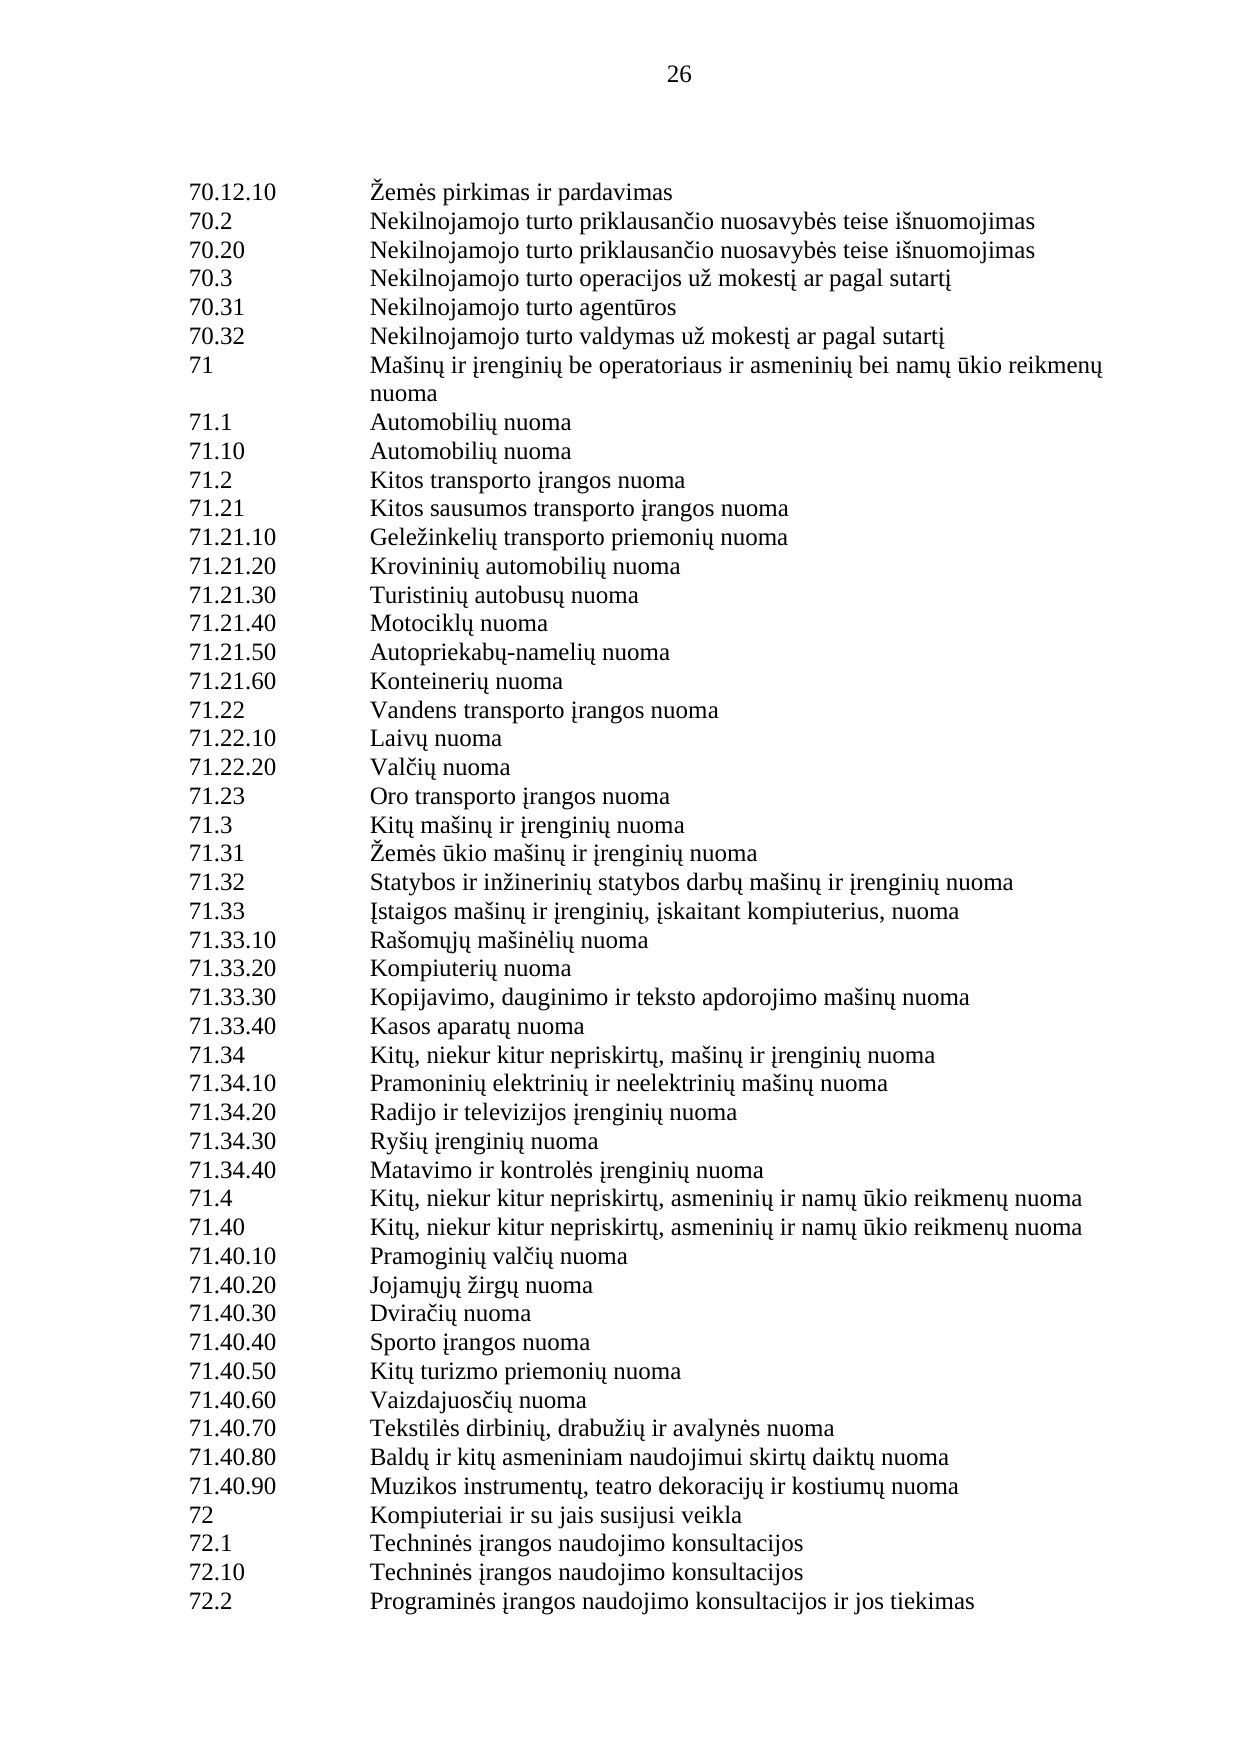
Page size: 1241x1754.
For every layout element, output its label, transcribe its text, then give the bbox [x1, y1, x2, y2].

table_cell Techninės įrangos naudojimo konsultacijos [358, 1529, 1181, 1557]
table_cell 71.21.20 [177, 551, 358, 580]
table_cell Kompiuteriai ir su jais susijusi veikla [358, 1500, 1181, 1528]
table_cell 71.2 [177, 465, 358, 493]
table_cell Radijo ir televizijos įrenginių nuoma [358, 1097, 1181, 1126]
table_cell Geležinkelių transporto priemonių nuoma [358, 522, 1181, 551]
table_cell 72.1 [177, 1529, 358, 1557]
table_cell Tekstilės dirbinių, drabužių ir avalynės nuoma [358, 1414, 1181, 1442]
table_cell 71.23 [177, 781, 358, 810]
table_cell 71.21.40 [177, 609, 358, 637]
table_cell Vandens transporto įrangos nuoma [358, 695, 1181, 723]
table_cell Kitų mašinų ir įrenginių nuoma [358, 810, 1181, 838]
table_cell 71.40.60 [177, 1385, 358, 1413]
table_cell 71.40.20 [177, 1270, 358, 1298]
table_cell Konteinerių nuoma [358, 666, 1181, 695]
table_cell Žemės pirkimas ir pardavimas [358, 177, 1181, 206]
table_cell Techninės įrangos naudojimo konsultacijos [358, 1557, 1181, 1586]
table_cell 71.21.10 [177, 522, 358, 551]
table_cell Nekilnojamojo turto agentūros [358, 292, 1181, 321]
table_cell 71.34.30 [177, 1126, 358, 1155]
table_cell 71.32 [177, 867, 358, 896]
table_cell 71.22 [177, 695, 358, 723]
table_cell Automobilių nuoma [358, 407, 1181, 436]
table_cell 71.40.30 [177, 1299, 358, 1327]
table_cell Nekilnojamojo turto priklausančio nuosavybės teise išnuomojimas [358, 206, 1181, 235]
table_cell 72.2 [177, 1586, 358, 1615]
table_cell Turistinių autobusų nuoma [358, 580, 1181, 608]
table_cell 70.31 [177, 292, 358, 321]
table_cell Kitos transporto įrangos nuoma [358, 465, 1181, 493]
table_cell 71.33.30 [177, 982, 358, 1011]
table_cell 70.3 [177, 264, 358, 292]
table_cell 71.40.90 [177, 1471, 358, 1500]
table_cell 71.34.20 [177, 1097, 358, 1126]
table_cell Žemės ūkio mašinų ir įrenginių nuoma [358, 839, 1181, 867]
table_cell Muzikos instrumentų, teatro dekoracijų ir kostiumų nuoma [358, 1471, 1181, 1500]
table_cell Pramoginių valčių nuoma [358, 1241, 1181, 1270]
table_cell Ryšių įrenginių nuoma [358, 1126, 1181, 1155]
table_cell 71.22.20 [177, 752, 358, 781]
table_cell 71.40.10 [177, 1241, 358, 1270]
table_cell Kompiuterių nuoma [358, 954, 1181, 982]
table_cell 71.3 [177, 810, 358, 838]
table_cell 71.10 [177, 436, 358, 465]
table_cell Automobilių nuoma [358, 436, 1181, 465]
table_cell Kopijavimo, dauginimo ir teksto apdorojimo mašinų nuoma [358, 982, 1181, 1011]
table_cell Valčių nuoma [358, 752, 1181, 781]
table_cell Kitų, niekur kitur nepriskirtų, asmeninių ir namų ūkio reikmenų nuoma [358, 1212, 1181, 1241]
table_cell Kitų turizmo priemonių nuoma [358, 1356, 1181, 1385]
table_cell Matavimo ir kontrolės įrenginių nuoma [358, 1155, 1181, 1183]
table_cell 71 [177, 350, 358, 407]
table_cell 71.34.40 [177, 1155, 358, 1183]
table_cell 71.21 [177, 494, 358, 522]
table_cell 71.4 [177, 1184, 358, 1212]
table_cell 71.33.20 [177, 954, 358, 982]
table_cell Programinės įrangos naudojimo konsultacijos ir jos tiekimas [358, 1586, 1181, 1615]
table_cell 72.10 [177, 1557, 358, 1586]
table_cell Oro transporto įrangos nuoma [358, 781, 1181, 810]
table_cell 71.21.60 [177, 666, 358, 695]
table_cell 71.40 [177, 1212, 358, 1241]
table_cell Kitų, niekur kitur nepriskirtų, mašinų ir įrenginių nuoma [358, 1040, 1181, 1068]
table_cell Statybos ir inžinerinių statybos darbų mašinų ir įrenginių nuoma [358, 867, 1181, 896]
table_cell 71.1 [177, 407, 358, 436]
table_cell 71.33.10 [177, 925, 358, 953]
table_cell 71.40.40 [177, 1327, 358, 1356]
table_cell Dviračių nuoma [358, 1299, 1181, 1327]
table_cell 71.31 [177, 839, 358, 867]
table_cell Pramoninių elektrinių ir neelektrinių mašinų nuoma [358, 1069, 1181, 1097]
table_cell Laivų nuoma [358, 724, 1181, 752]
table_cell 71.34 [177, 1040, 358, 1068]
table_cell Rašomųjų mašinėlių nuoma [358, 925, 1181, 953]
table_cell 71.33 [177, 896, 358, 925]
table_cell 71.40.50 [177, 1356, 358, 1385]
table_cell Vaizdajuosčių nuoma [358, 1385, 1181, 1413]
table_cell Nekilnojamojo turto valdymas už mokestį ar pagal sutartį [358, 321, 1181, 350]
table_cell 71.33.40 [177, 1011, 358, 1040]
table_cell 71.40.70 [177, 1414, 358, 1442]
table_cell 71.40.80 [177, 1442, 358, 1471]
table_cell Nekilnojamojo turto operacijos už mokestį ar pagal sutartį [358, 264, 1181, 292]
table_cell Sporto įrangos nuoma [358, 1327, 1181, 1356]
table_cell 70.12.10 [177, 177, 358, 206]
table_cell 70.2 [177, 206, 358, 235]
table_cell Kitos sausumos transporto įrangos nuoma [358, 494, 1181, 522]
table_cell Jojamųjų žirgų nuoma [358, 1270, 1181, 1298]
table_cell Kasos aparatų nuoma [358, 1011, 1181, 1040]
table_cell Autopriekabų-namelių nuoma [358, 637, 1181, 666]
table_cell Krovininių automobilių nuoma [358, 551, 1181, 580]
table_cell 71.21.50 [177, 637, 358, 666]
table_cell 70.32 [177, 321, 358, 350]
table_cell 72 [177, 1500, 358, 1528]
table_cell Nekilnojamojo turto priklausančio nuosavybės teise išnuomojimas [358, 235, 1181, 263]
table_cell 71.34.10 [177, 1069, 358, 1097]
table_cell Motociklų nuoma [358, 609, 1181, 637]
table_cell 70.20 [177, 235, 358, 263]
table_cell Kitų, niekur kitur nepriskirtų, asmeninių ir namų ūkio reikmenų nuoma [358, 1184, 1181, 1212]
table_cell 71.22.10 [177, 724, 358, 752]
table_cell Mašinų ir įrenginių be operatoriaus ir asmeninių bei namų ūkio reikmenų nuoma [358, 350, 1181, 407]
table_cell 71.21.30 [177, 580, 358, 608]
table_cell Baldų ir kitų asmeniniam naudojimui skirtų daiktų nuoma [358, 1442, 1181, 1471]
table_cell Įstaigos mašinų ir įrenginių, įskaitant kompiuterius, nuoma [358, 896, 1181, 925]
